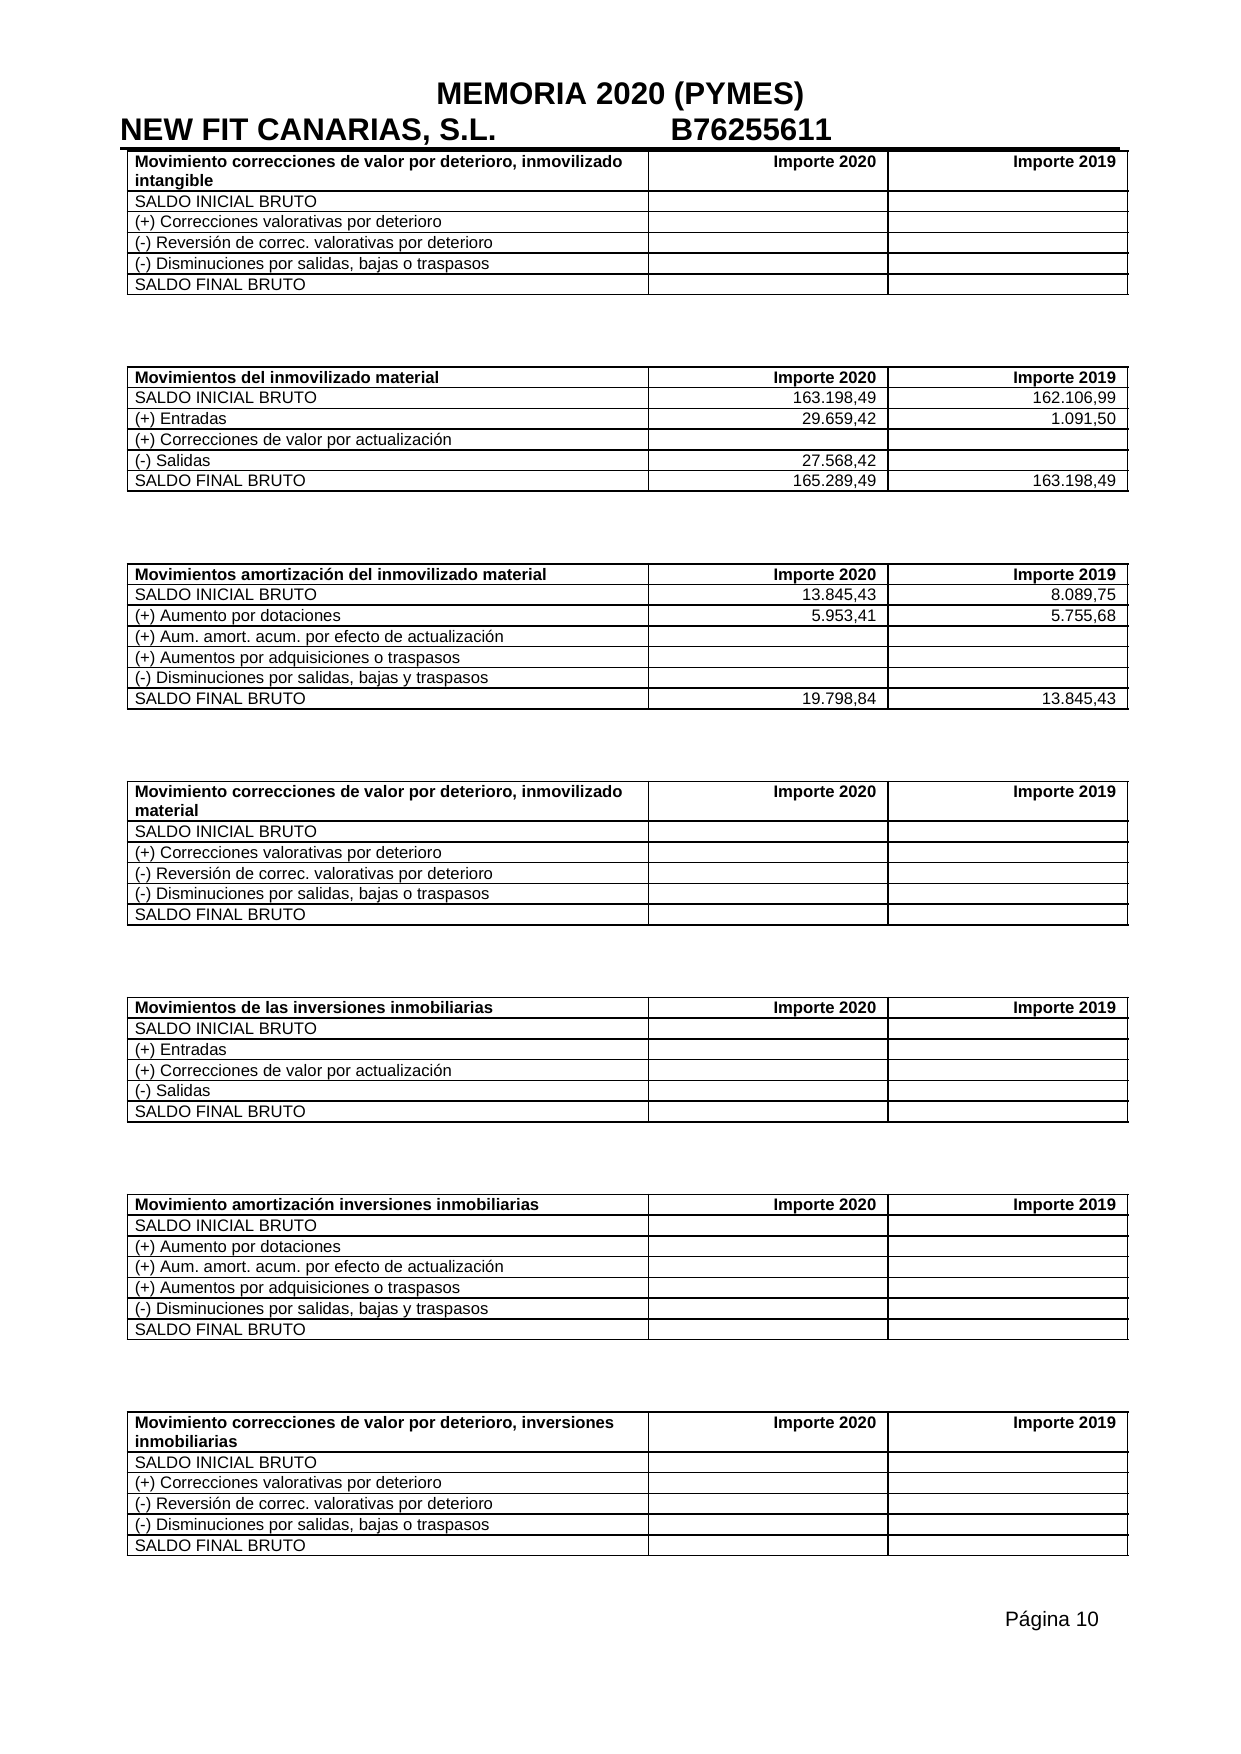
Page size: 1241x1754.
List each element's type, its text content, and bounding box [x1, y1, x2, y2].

table_cell (+) Aumentos por adquisiciones o traspasos [128, 1278, 648, 1297]
table_cell [649, 1257, 887, 1276]
table_cell (+) Aum. amort. acum. por efecto de actualización [128, 1257, 648, 1276]
table_cell [889, 1081, 1127, 1100]
table_cell [649, 192, 887, 211]
table_cell [889, 843, 1127, 862]
table_header Movimiento amortización inversiones inmobiliarias [128, 1195, 648, 1214]
table_header Importe 2020 [649, 565, 887, 584]
table_cell [889, 451, 1127, 470]
table_header Movimientos de las inversiones inmobiliarias [128, 998, 648, 1017]
table_cell [889, 275, 1127, 293]
table_cell [889, 1060, 1127, 1079]
table_cell (-) Disminuciones por salidas, bajas y traspasos [128, 668, 648, 687]
table_header Importe 2019 [889, 1413, 1127, 1451]
table_cell SALDO INICIAL BRUTO [128, 1216, 648, 1235]
table_cell SALDO INICIAL BRUTO [128, 1019, 648, 1038]
table_cell 27.568,42 [649, 451, 887, 470]
table_cell (+) Aumento por dotaciones [128, 606, 648, 625]
table_header Importe 2019 [889, 998, 1127, 1017]
table_cell [649, 1216, 887, 1235]
table_cell [649, 1536, 887, 1554]
table_cell 19.798,84 [649, 689, 887, 708]
table_cell [649, 1102, 887, 1121]
table_cell [649, 1019, 887, 1038]
table_cell [889, 1257, 1127, 1276]
table_cell [889, 1536, 1127, 1554]
table_cell [649, 1060, 887, 1079]
table_cell [889, 1216, 1127, 1235]
table_header Importe 2019 [889, 782, 1127, 820]
table_cell (+) Correcciones de valor por actualización [128, 430, 648, 449]
table_cell [649, 1515, 887, 1534]
table_cell [649, 627, 887, 646]
table_cell [889, 1102, 1127, 1121]
table_cell [649, 863, 887, 883]
table_cell [889, 1515, 1127, 1534]
table_cell 13.845,43 [889, 689, 1127, 708]
table_cell [649, 1453, 887, 1472]
table_cell [889, 1320, 1127, 1338]
table_cell (-) Disminuciones por salidas, bajas y traspasos [128, 1299, 648, 1318]
table_cell [889, 884, 1127, 903]
table_cell [649, 843, 887, 862]
table_cell [889, 647, 1127, 667]
table_cell [889, 627, 1127, 646]
table_cell (+) Correcciones valorativas por deterioro [128, 1473, 648, 1492]
table_cell [889, 1278, 1127, 1297]
table_header Movimiento correcciones de valor por deterioro, inmovilizado intangible [128, 152, 648, 190]
table_cell [889, 212, 1127, 231]
table_cell 29.659,42 [649, 409, 887, 428]
table_cell 163.198,49 [649, 388, 887, 407]
table_cell (+) Correcciones valorativas por deterioro [128, 843, 648, 862]
table_cell [649, 430, 887, 449]
table_cell SALDO FINAL BRUTO [128, 471, 648, 490]
table_header Importe 2019 [889, 152, 1127, 190]
table_cell SALDO INICIAL BRUTO [128, 822, 648, 841]
table_cell [649, 822, 887, 841]
table_cell (+) Entradas [128, 1040, 648, 1059]
table_cell [889, 254, 1127, 273]
table_cell SALDO FINAL BRUTO [128, 1320, 648, 1338]
table_cell [889, 1040, 1127, 1059]
table_cell (-) Salidas [128, 1081, 648, 1100]
table_cell (+) Correcciones de valor por actualización [128, 1060, 648, 1079]
table_header Importe 2020 [649, 998, 887, 1017]
table_cell [649, 1278, 887, 1297]
table_cell SALDO FINAL BRUTO [128, 1536, 648, 1554]
table_header Importe 2020 [649, 368, 887, 387]
table_header Importe 2020 [649, 1413, 887, 1451]
table_cell [649, 905, 887, 924]
table_cell SALDO FINAL BRUTO [128, 1102, 648, 1121]
table_cell 13.845,43 [649, 585, 887, 604]
table_cell SALDO INICIAL BRUTO [128, 192, 648, 211]
table_cell [889, 863, 1127, 883]
table_cell [889, 1494, 1127, 1513]
table_header Movimiento correcciones de valor por deterioro, inversiones inmobiliarias [128, 1413, 648, 1451]
table_cell [889, 1473, 1127, 1492]
table_cell (-) Reversión de correc. valorativas por deterioro [128, 863, 648, 883]
table_cell [889, 1237, 1127, 1256]
table_cell [649, 1040, 887, 1059]
table_cell 165.289,49 [649, 471, 887, 490]
table_cell [889, 192, 1127, 211]
table_cell (+) Entradas [128, 409, 648, 428]
table_cell 163.198,49 [889, 471, 1127, 490]
table_cell [649, 884, 887, 903]
table_cell [649, 1473, 887, 1492]
table_cell (-) Disminuciones por salidas, bajas o traspasos [128, 884, 648, 903]
table_cell 8.089,75 [889, 585, 1127, 604]
table_cell [649, 1237, 887, 1256]
table_cell [649, 212, 887, 231]
table_header Movimiento correcciones de valor por deterioro, inmovilizado material [128, 782, 648, 820]
table_cell [649, 254, 887, 273]
table_cell [889, 1299, 1127, 1318]
table_cell SALDO INICIAL BRUTO [128, 585, 648, 604]
table_cell [889, 822, 1127, 841]
table_cell SALDO FINAL BRUTO [128, 905, 648, 924]
table_cell [649, 668, 887, 687]
table_header Importe 2020 [649, 152, 887, 190]
table_header Movimientos del inmovilizado material [128, 368, 648, 387]
table_cell [649, 1320, 887, 1338]
table_cell [889, 233, 1127, 252]
table_cell (-) Disminuciones por salidas, bajas o traspasos [128, 254, 648, 273]
table_cell SALDO INICIAL BRUTO [128, 1453, 648, 1472]
table_header Importe 2019 [889, 368, 1127, 387]
table_header Movimientos amortización del inmovilizado material [128, 565, 648, 584]
table_cell SALDO FINAL BRUTO [128, 275, 648, 293]
table_cell [649, 1494, 887, 1513]
table_cell [649, 1299, 887, 1318]
table_cell (-) Reversión de correc. valorativas por deterioro [128, 233, 648, 252]
table_cell 5.755,68 [889, 606, 1127, 625]
table_cell [649, 647, 887, 667]
table_cell [889, 1019, 1127, 1038]
table_cell (+) Correcciones valorativas por deterioro [128, 212, 648, 231]
table_header Importe 2019 [889, 565, 1127, 584]
table_cell (+) Aumento por dotaciones [128, 1237, 648, 1256]
table_cell [889, 905, 1127, 924]
table_cell SALDO INICIAL BRUTO [128, 388, 648, 407]
table_cell [649, 233, 887, 252]
table_header Importe 2019 [889, 1195, 1127, 1214]
table_cell (-) Disminuciones por salidas, bajas o traspasos [128, 1515, 648, 1534]
table_cell (+) Aum. amort. acum. por efecto de actualización [128, 627, 648, 646]
table_cell [649, 1081, 887, 1100]
table_cell 162.106,99 [889, 388, 1127, 407]
table_cell [889, 668, 1127, 687]
table_cell [889, 1453, 1127, 1472]
table_cell (-) Reversión de correc. valorativas por deterioro [128, 1494, 648, 1513]
table_cell [649, 275, 887, 293]
table_header Importe 2020 [649, 782, 887, 820]
table_header Importe 2020 [649, 1195, 887, 1214]
table_cell [889, 430, 1127, 449]
table_cell (+) Aumentos por adquisiciones o traspasos [128, 647, 648, 667]
table_cell SALDO FINAL BRUTO [128, 689, 648, 708]
table_cell (-) Salidas [128, 451, 648, 470]
table_cell 5.953,41 [649, 606, 887, 625]
table_cell 1.091,50 [889, 409, 1127, 428]
